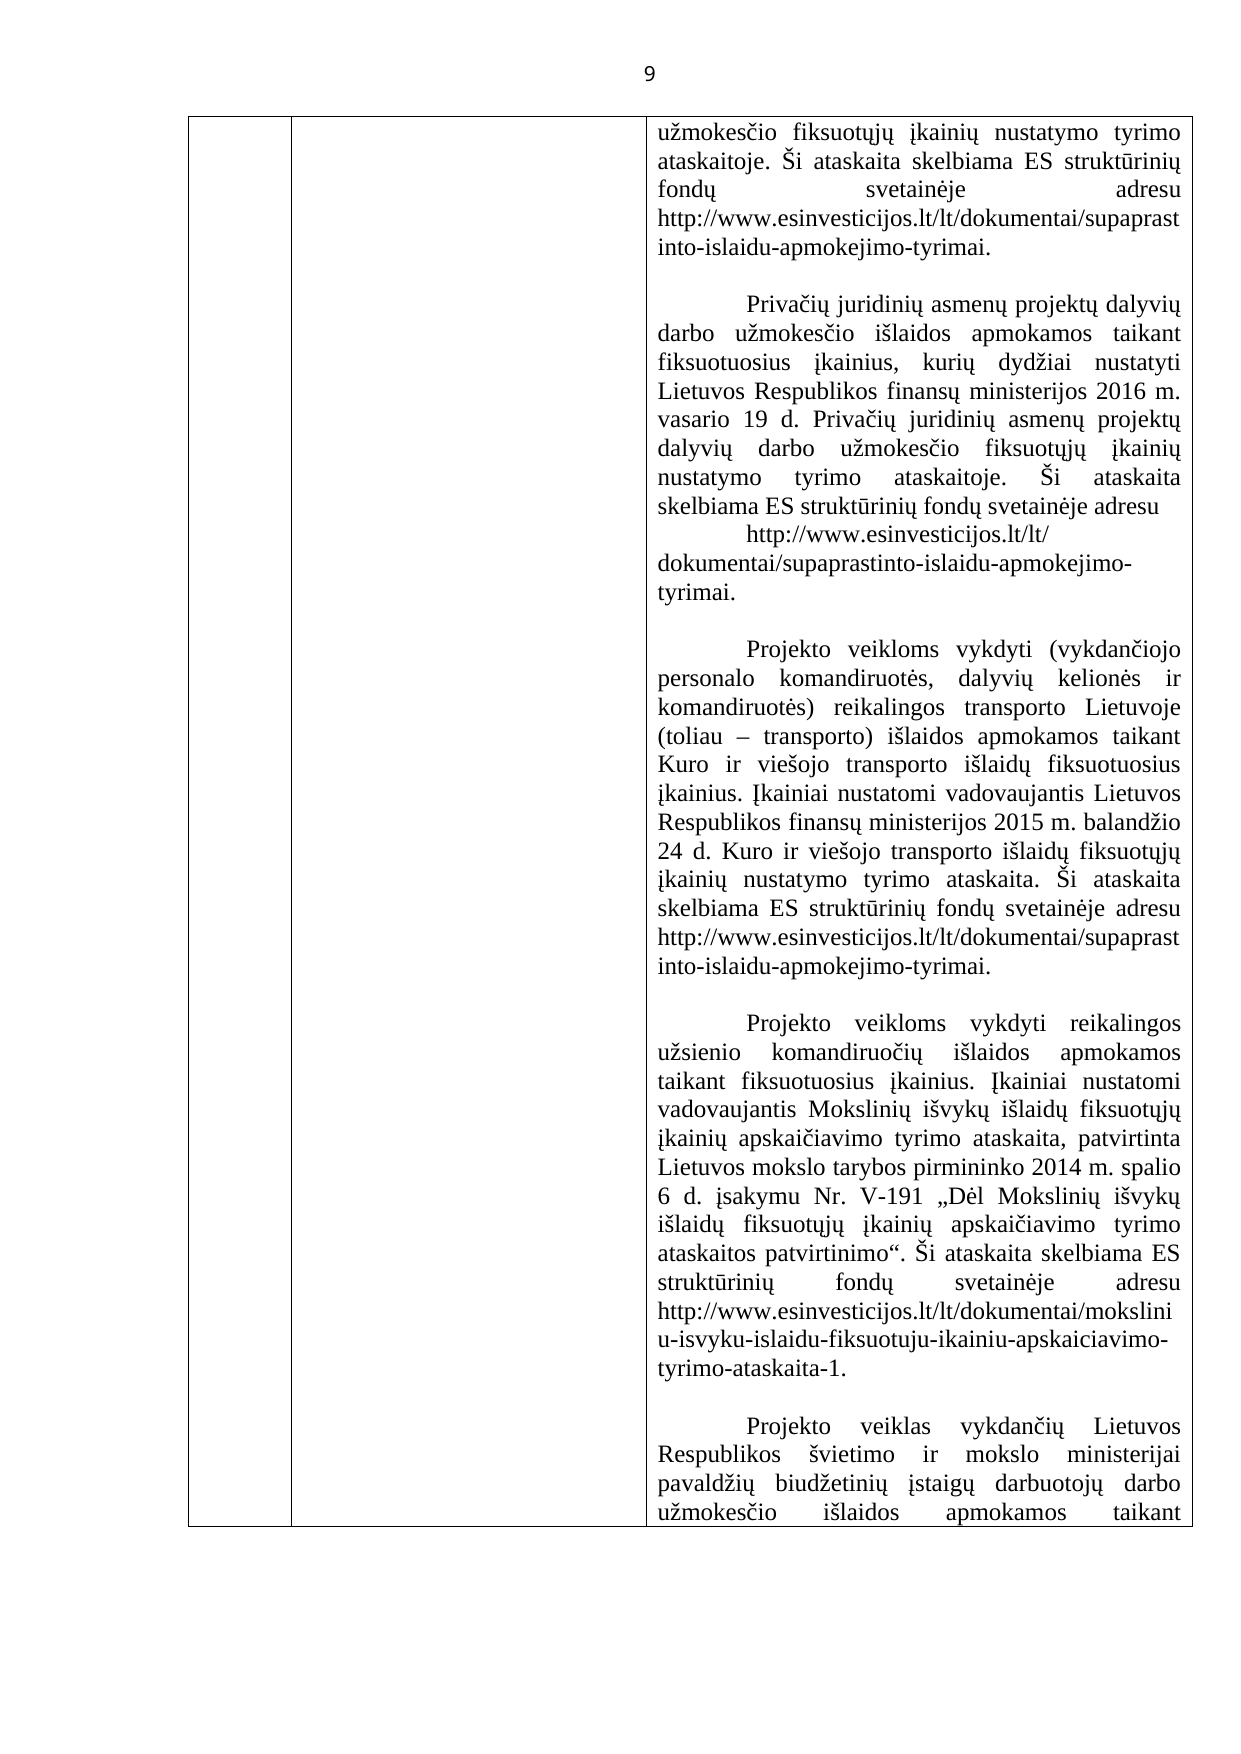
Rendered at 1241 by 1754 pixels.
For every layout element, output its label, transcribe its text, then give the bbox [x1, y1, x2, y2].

table_cell [189, 117, 291, 1526]
table_cell užmokesčio fiksuotųjų įkainių nustatymo tyrimo ataskaitoje. Ši ataskaita skelbiama ES struktūrinių fondų svetainėje adresu http://www.esinvesticijos.lt/lt/dokumentai/supaprastinto-islaidu-apmokejimo-tyrimai. Privačių juridinių asmenų projektų dalyvių darbo užmokesčio išlaidos apmokamos taikant fiksuotuosius įkainius, kurių dydžiai nustatyti Lietuvos Respublikos finansų ministerijos 2016 m. vasario 19 d. Privačių juridinių asmenų projektų dalyvių darbo užmokesčio fiksuotųjų įkainių nustatymo tyrimo ataskaitoje. Ši ataskaita skelbiama ES struktūrinių fondų svetainėje adresu http://www.esinvesticijos.lt/lt/dokumentai/supaprastinto-islaidu-apmokejimo-tyrimai. Projekto veikloms vykdyti (vykdančiojo personalo komandiruotės, dalyvių kelionės ir komandiruotės) reikalingos transporto Lietuvoje (toliau – transporto) išlaidos apmokamos taikant Kuro ir viešojo transporto išlaidų fiksuotuosius įkainius. Įkainiai nustatomi vadovaujantis Lietuvos Respublikos finansų ministerijos 2015 m. balandžio 24 d. Kuro ir viešojo transporto išlaidų fiksuotųjų įkainių nustatymo tyrimo ataskaita. Ši ataskaita skelbiama ES struktūrinių fondų svetainėje adresu http://www.esinvesticijos.lt/lt/dokumentai/supaprastinto-islaidu-apmokejimo-tyrimai. Projekto veikloms vykdyti reikalingos užsienio komandiruočių išlaidos apmokamos taikant fiksuotuosius įkainius. Įkainiai nustatomi vadovaujantis Mokslinių išvykų išlaidų fiksuotųjų įkainių apskaičiavimo tyrimo ataskaita, patvirtinta Lietuvos mokslo tarybos pirmininko 2014 m. spalio 6 d. įsakymu Nr. V-191 „Dėl Mokslinių išvykų išlaidų fiksuotųjų įkainių apskaičiavimo tyrimo ataskaitos patvirtinimo“. Ši ataskaita skelbiama ES struktūrinių fondų svetainėje adresu http://www.esinvesticijos.lt/lt/dokumentai/moksliniu-isvyku-islaidu-fiksuotuju-ikainiu-apskaiciavimo-tyrimo-ataskaita-1. Projekto veiklas vykdančių Lietuvos Respublikos švietimo ir mokslo ministerijai pavaldžių biudžetinių įstaigų darbuotojų darbo užmokesčio išlaidos apmokamos taikant [647, 117, 1192, 1526]
table_cell [292, 117, 646, 1526]
